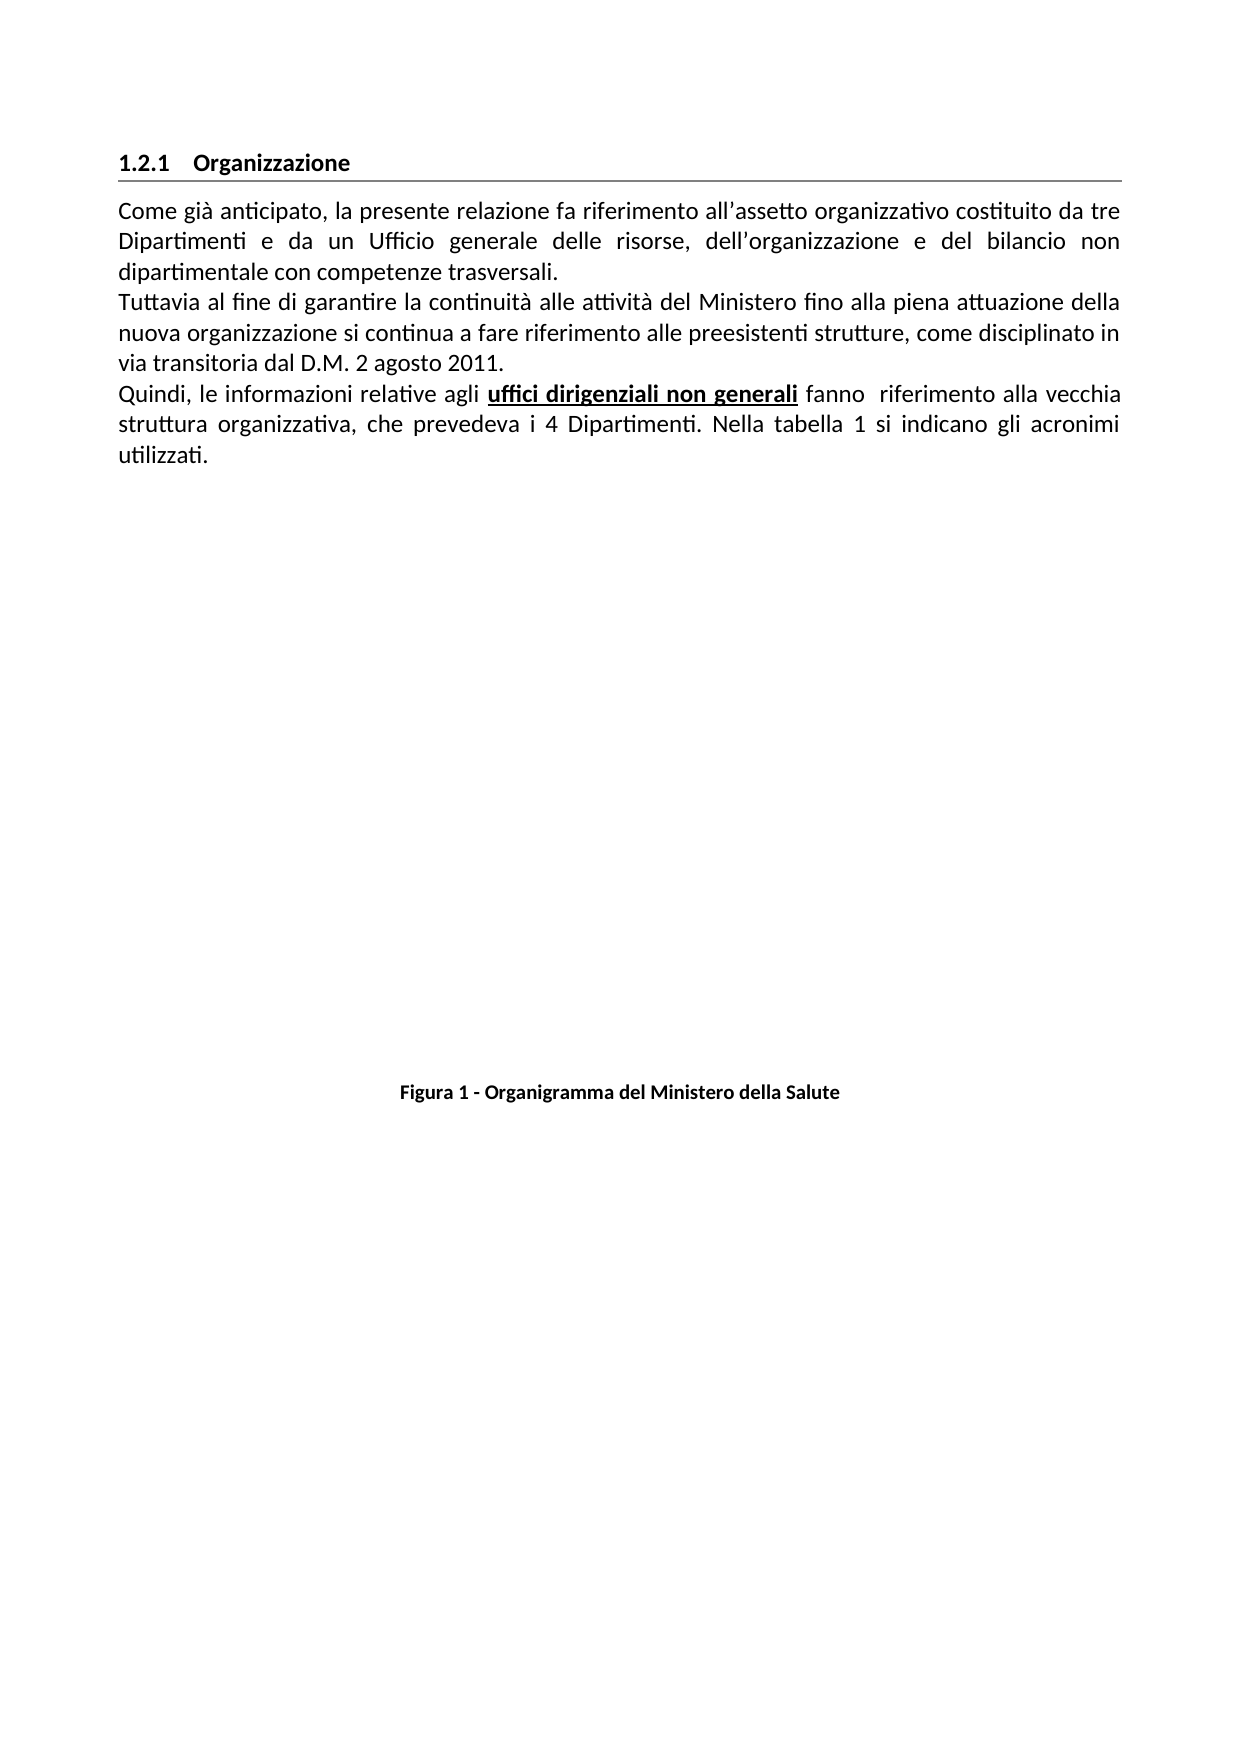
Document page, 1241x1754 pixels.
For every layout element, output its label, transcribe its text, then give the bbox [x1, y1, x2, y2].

text Figura 1 - Organigramma del Ministero della Salute [118, 1079, 1122, 1105]
text Tuttavia al fine di garantire la continuità alle attività del Ministero fino alla piena attuazione della nuova organizzazione si continua a fare riferimento alle preesistenti strutture, come disciplinato in via transitoria dal D.M. 2 agosto 2011. [118, 286, 1122, 378]
text Quindi, le informazioni relative agli uffici dirigenziali non generali fanno riferimento alla vecchia struttura organizzativa, che prevedeva i 4 Dipartimenti. Nella tabella 1 si indicano gli acronimi utilizzati. [118, 378, 1122, 469]
text Come già anticipato, la presente relazione fa riferimento all’assetto organizzativo costituito da tre Dipartimenti e da un Ufficio generale delle risorse, dell’organizzazione e del bilancio non dipartimentale con competenze trasversali. [118, 195, 1122, 286]
subtitle Organizzazione [118, 148, 1122, 180]
